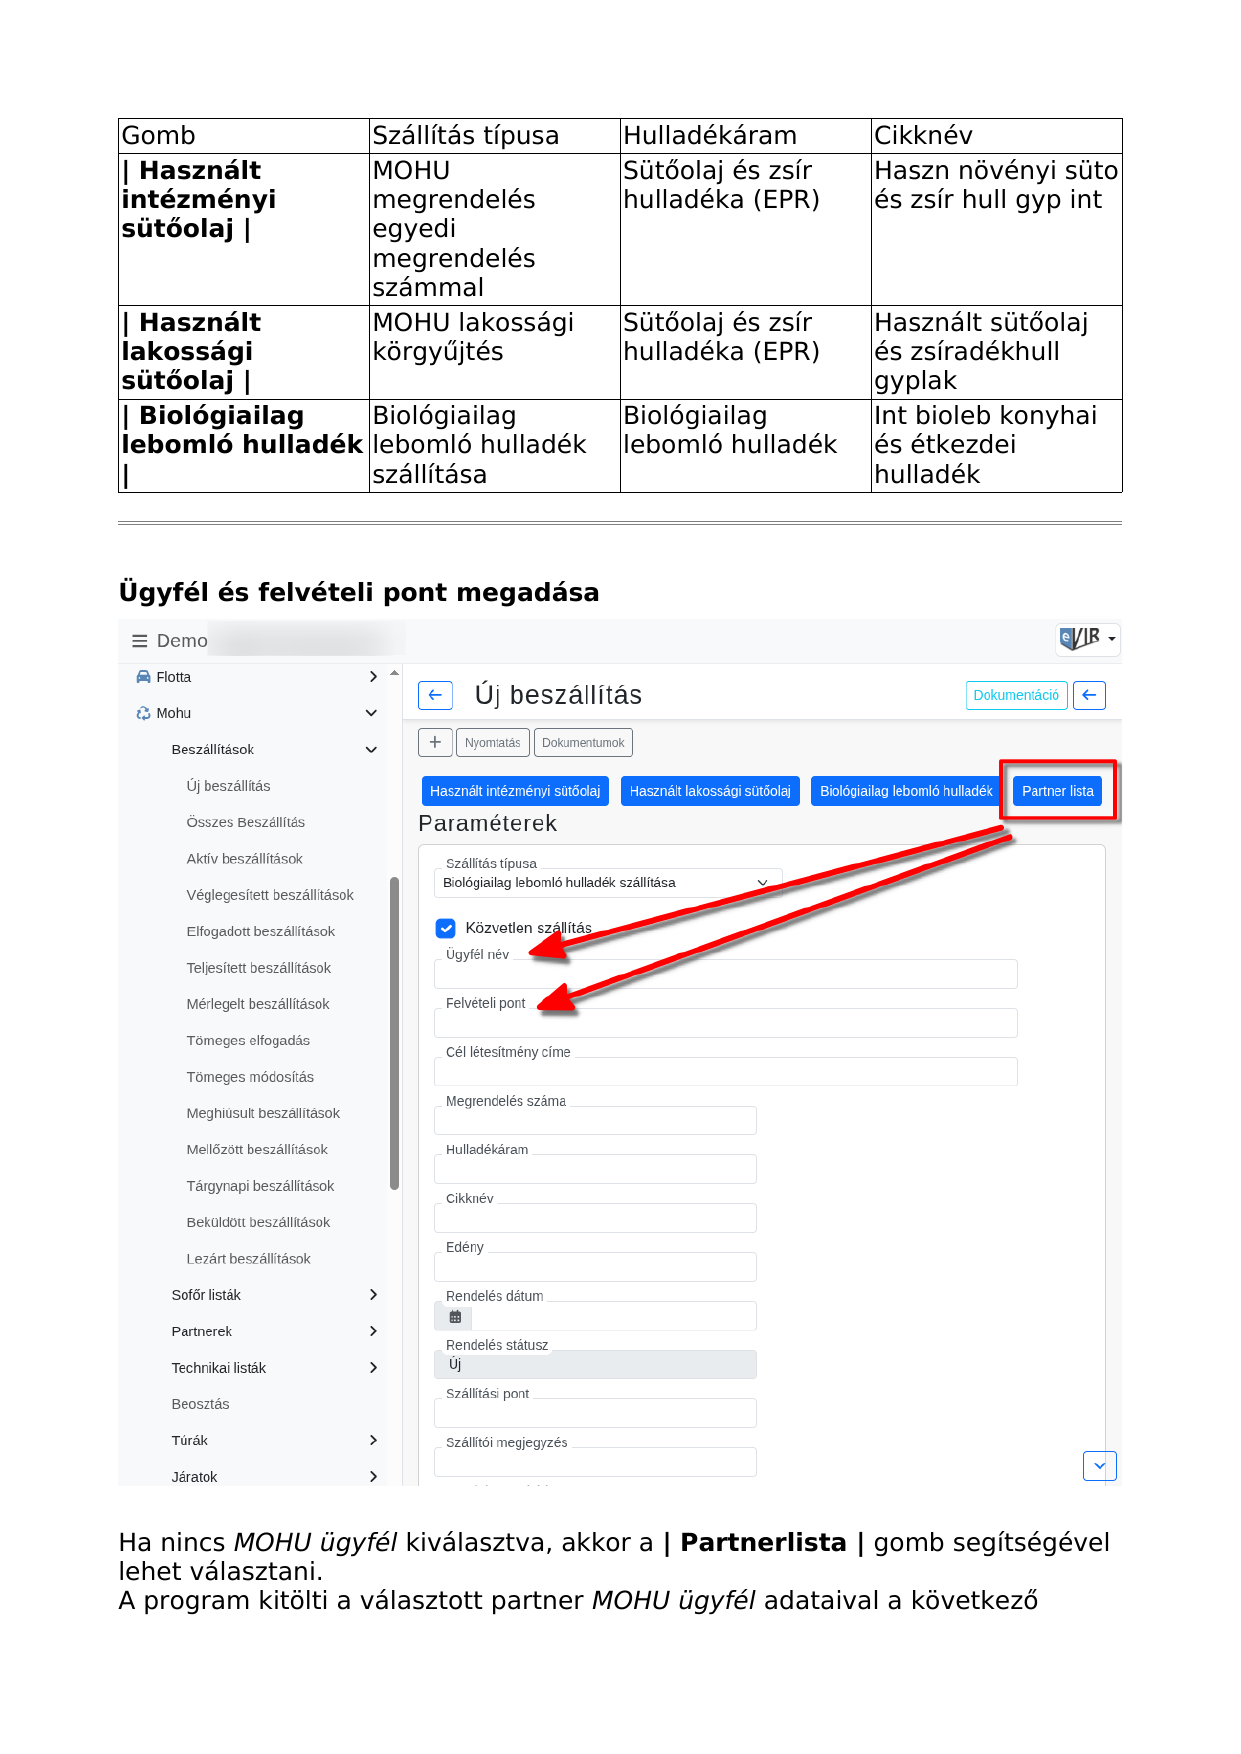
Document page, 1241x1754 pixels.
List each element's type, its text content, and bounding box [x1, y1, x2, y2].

table_cell | Biológiailag lebomló hulladék | [119, 400, 369, 492]
table_header Gomb [119, 119, 369, 153]
table_header Cikknév [872, 119, 1122, 153]
table_cell Sütőolaj és zsír hulladéka (EPR) [621, 154, 871, 305]
table_cell Sütőolaj és zsír hulladéka (EPR) [621, 306, 871, 398]
picture [118, 619, 1123, 1486]
table_header Szállítás típusa [370, 119, 620, 153]
subtitle Ügyfél és felvételi pont megadása [118, 578, 1122, 607]
table_cell Biológiailag lebomló hulladék szállítása [370, 400, 620, 492]
table_cell Haszn növényi süto és zsír hull gyp int [872, 154, 1122, 305]
table_cell Int bioleb konyhai és étkezdei hulladék [872, 400, 1122, 492]
table_cell MOHU megrendelés egyedi megrendelés számmal [370, 154, 620, 305]
table_cell | Használt intézményi sütőolaj | [119, 154, 369, 305]
table_cell MOHU lakossági körgyűjtés [370, 306, 620, 398]
table_header Hulladékáram [621, 119, 871, 153]
table_cell Biológiailag lebomló hulladék [621, 400, 871, 492]
text Ha nincs MOHU ügyfél kiválasztva, akkor a | Partnerlista | gomb segítségével lehet választani. A program kitölti a választott partner MOHU ügyfél adataival a következő [118, 1528, 1122, 1615]
table_cell Használt sütőolaj és zsíradékhull gyplak [872, 306, 1122, 398]
table_cell | Használt lakossági sütőolaj | [119, 306, 369, 398]
